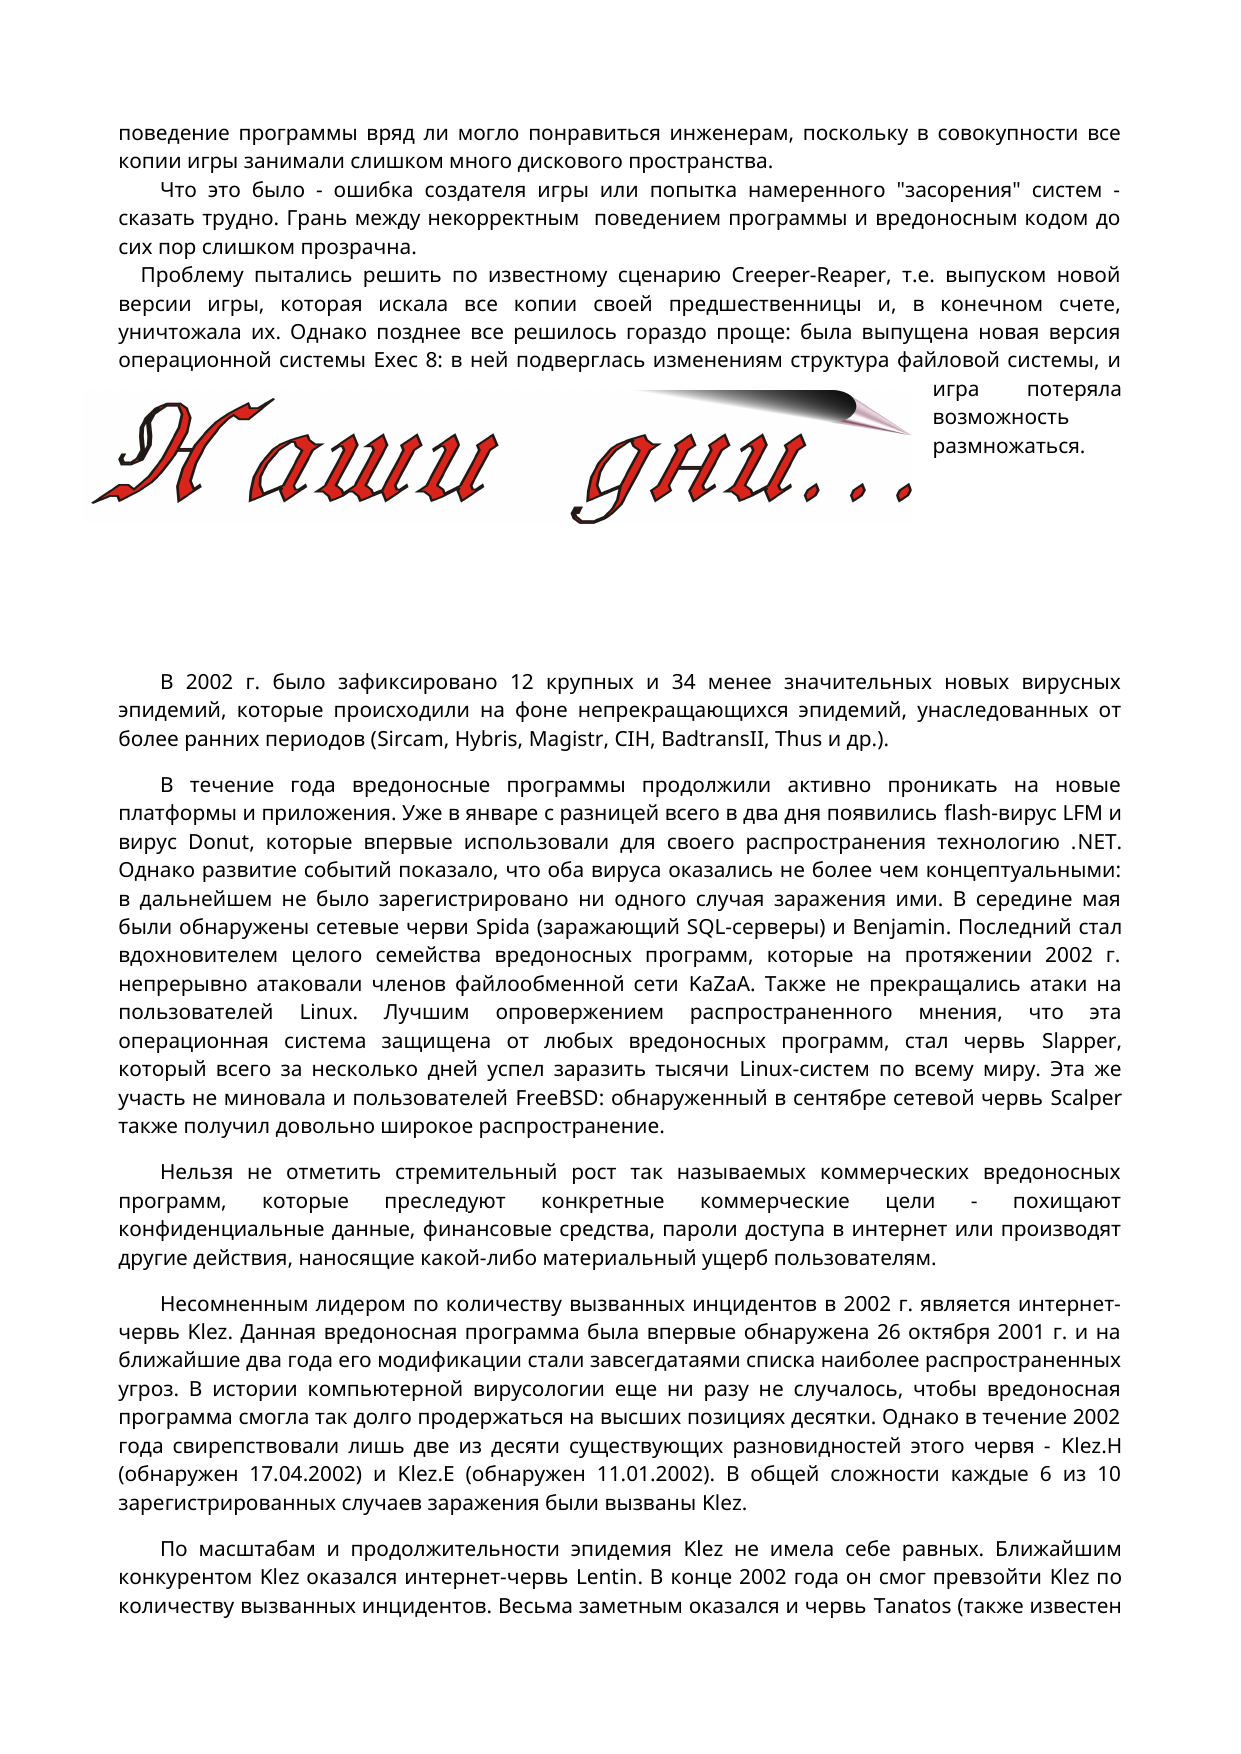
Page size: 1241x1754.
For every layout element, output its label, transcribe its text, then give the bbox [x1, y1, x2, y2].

text Несомненным лидером по количеству вызванных инцидентов в 2002 г. является интернет-червь Klez. Данная вредоносная программа была впервые обнаружена 26 октября 2001 г. и на ближайшие два года его модификации стали завсегдатаями списка наиболее распространенных угроз. В истории компьютерной вирусологии еще ни разу не случалось, чтобы вредоносная программа смогла так долго продержаться на высших позициях десятки. Однако в течение 2002 года свирепствовали лишь две из десяти существующих разновидностей этого червя - Klez.H (обнаружен 17.04.2002) и Klez.E (обнаружен 11.01.2002). В общей сложности каждые 6 из 10 зарегистрированных случаев заражения были вызваны Klez. [118, 1289, 1122, 1516]
text Нельзя не отметить стремительный рост так называемых коммерческих вредоносных программ, которые преследуют конкретные коммерческие цели - похищают конфиденциальные данные, финансовые средства, пароли доступа в интернет или производят другие действия, наносящие какой-либо материальный ущерб пользователям. [118, 1157, 1122, 1271]
text Проблему пытались решить по известному сценарию Creeper-Reaper, т.е. выпуском новой версии игры, которая искала все копии своей предшественницы и, в конечном счете, уничтожала их. Однако позднее все решилось гораздо проще: была выпущена новая версия операционной системы Exec 8: в ней подверглась изменениям структура файловой системы, и игра потеряла возможность размножаться. [118, 260, 1122, 459]
text Что это было - ошибка создателя игры или попытка намеренного "засорения" систем - сказать трудно. Грань между некорректным поведением программы и вредоносным кодом до сих пор слишком прозрачна. [118, 175, 1122, 260]
text поведение программы вряд ли могло понравиться инженерам, поскольку в совокупности все копии игры занимали слишком много дискового пространства. [118, 118, 1122, 175]
text В течение года вредоносные программы продолжили активно проникать на новые платформы и приложения. Уже в январе с разницей всего в два дня появились flash-вирус LFM и вирус Donut, которые впервые использовали для своего распространения технологию .NET. Однако развитие событий показало, что оба вируса оказались не более чем концептуальными: в дальнейшем не было зарегистрировано ни одного случая заражения ими. В середине мая были обнаружены сетевые черви Spida (заражающий SQL-серверы) и Benjamin. Последний стал вдохновителем целого семейства вредоносных программ, которые на протяжении 2002 г. непрерывно атаковали членов файлообменной сети KaZaA. Также не прекращались атаки на пользователей Linux. Лучшим опровержением распространенного мнения, что эта операционная система защищена от любых вредоносных программ, стал червь Slapper, который всего за несколько дней успел заразить тысячи Linux-систем по всему миру. Эта же участь не миновала и пользователей FreeBSD: обнаруженный в сентябре сетевой червь Scalper также получил довольно широкое распространение. [118, 770, 1122, 1139]
text По масштабам и продолжительности эпидемия Klez не имела себе равных. Ближайшим конкурентом Klez оказался интернет-червь Lentin. В конце 2002 года он смог превзойти Klez по количеству вызванных инцидентов. Весьма заметным оказался и червь Tanatos (также известен [118, 1534, 1122, 1619]
text В 2002 г. было зафиксировано 12 крупных и 34 менее значительных новых вирусных эпидемий, которые происходили на фоне непрекращающихся эпидемий, унаследованных от более ранних периодов (Sircam, Hybris, Magistr, CIH, BadtransII, Thus и др.). [118, 667, 1122, 752]
